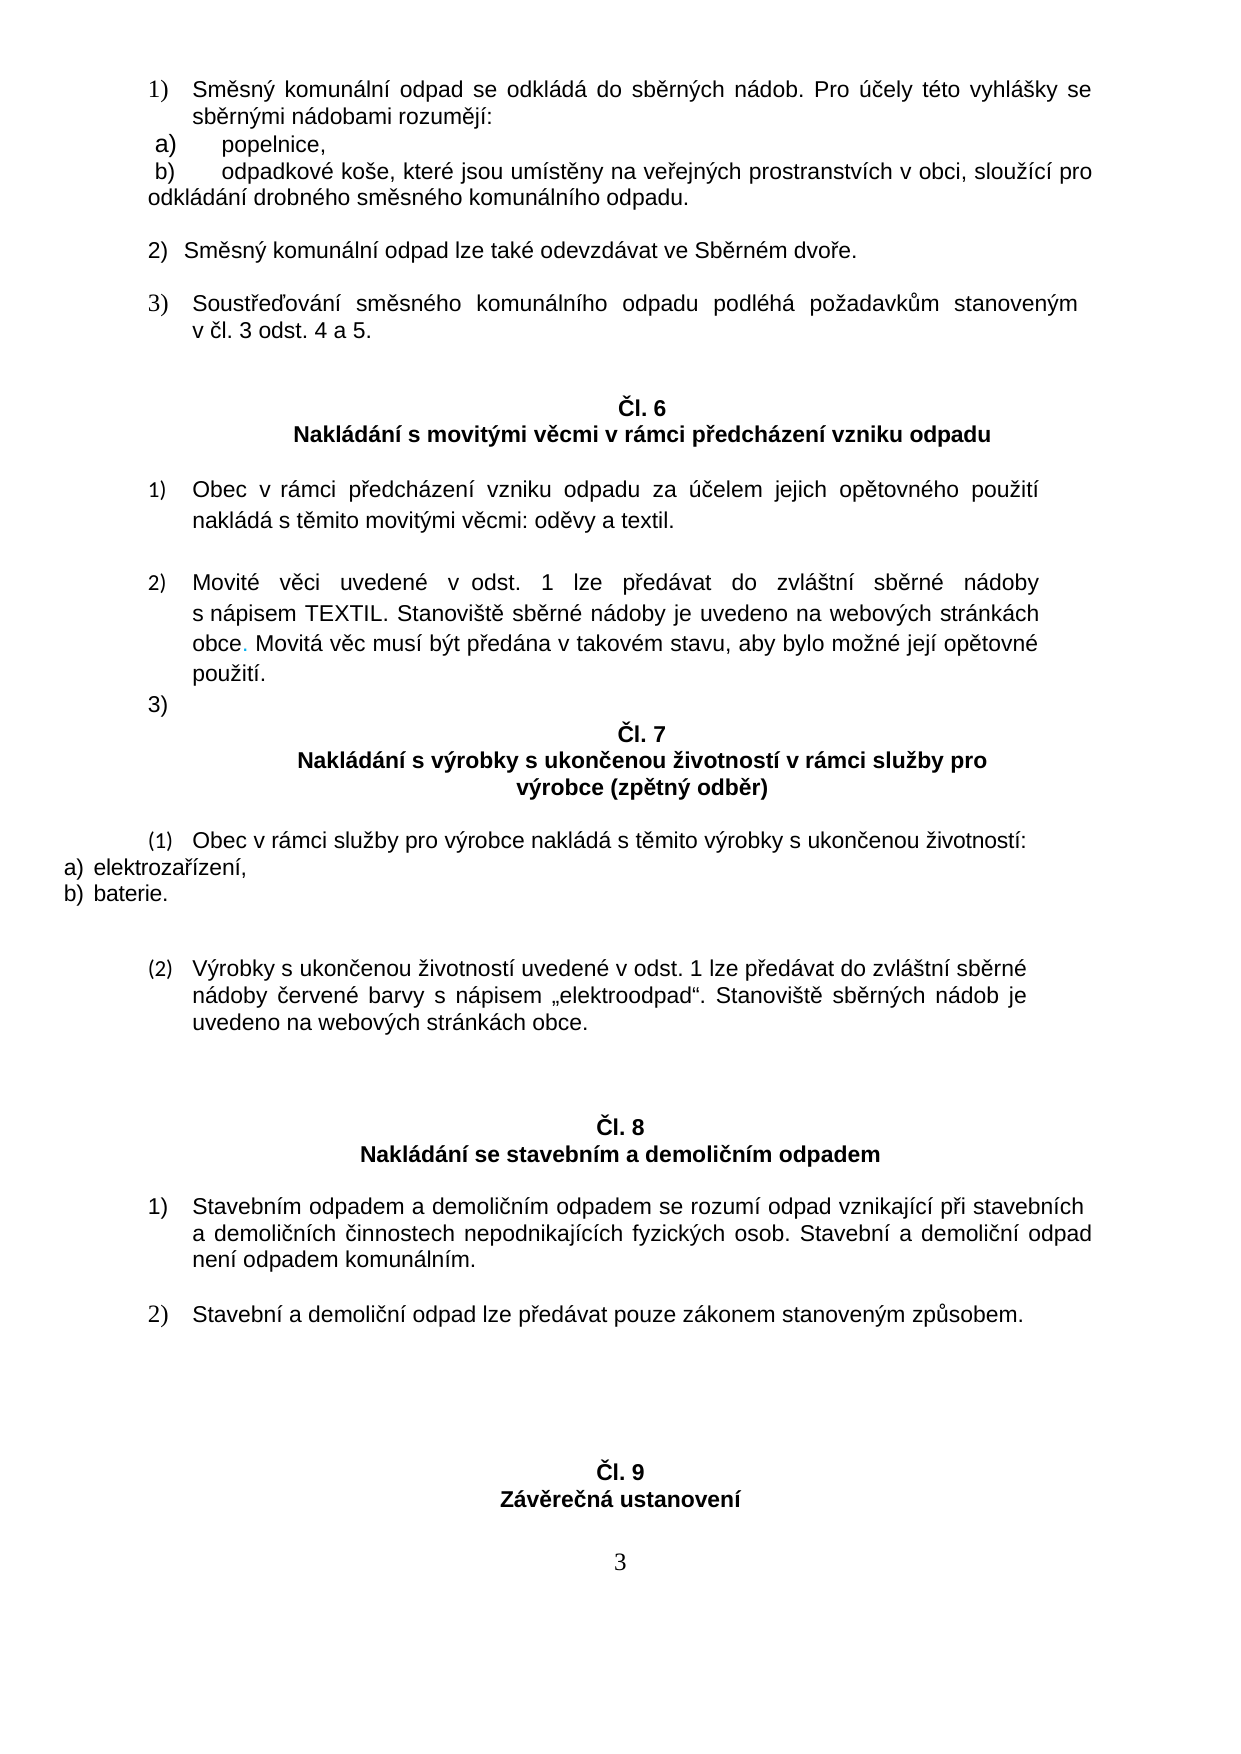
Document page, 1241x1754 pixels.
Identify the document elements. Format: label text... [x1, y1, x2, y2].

text Čl. 6 [284, 396, 1000, 422]
text Závěrečná ustanovení [148, 1486, 1092, 1512]
text Nakládání s movitými věcmi v rámci předcházení vzniku odpadu [284, 422, 1000, 448]
text Čl. 9 [148, 1459, 1092, 1486]
text Nakládání se stavebním a demoličním odpadem [148, 1141, 1092, 1167]
list odpadkové koše, které jsou umístěny na veřejných prostranstvích v obci, sloužící pro odkládání drobného směsného komunálního odpadu. [148, 158, 1092, 210]
text Nakládání s výrobky s ukončenou životností v rámci služby pro výrobce (zpětný odběr) [284, 747, 1000, 800]
text Čl. 8 [148, 1114, 1092, 1141]
list Obec v rámci služby pro výrobce nakládá s těmito výrobky s ukončenou životností: [148, 827, 1092, 854]
list Soustřeďování směsného komunálního odpadu podléhá požadavkům stanoveným v čl. 3 odst. 4 a 5. [148, 288, 1092, 343]
text Čl. 7 [284, 721, 1000, 747]
list Stavební a demoliční odpad lze předávat pouze zákonem stanoveným způsobem. [148, 1299, 1092, 1327]
list Obec v rámci předcházení vzniku odpadu za účelem jejich opětovného použití nakládá s těmito movitými věcmi: oděvy a textil. [148, 475, 1039, 533]
list Výrobky s ukončenou životností uvedené v odst. 1 lze předávat do zvláštní sběrné nádoby červené barvy s nápisem „elektroodpad“. Stanoviště sběrných nádob je uvedeno na webových stránkách obce. [148, 954, 1027, 1035]
list baterie. [64, 881, 1092, 907]
list Směsný komunální odpad se odkládá do sběrných nádob. Pro účely této vyhlášky se sběrnými nádobami rozumějí: [148, 74, 1092, 129]
list Movité věci uvedené v odst. 1 lze předávat do zvláštní sběrné nádoby s nápisem TEXTIL. Stanoviště sběrné nádoby je uvedeno na webových stránkách obce. Movitá věc musí být předána v takovém stavu, aby bylo možné její opětovné použití. [148, 568, 1039, 687]
list elektrozařízení, [64, 855, 1092, 881]
list Stavebním odpadem a demoličním odpadem se rozumí odpad vznikající při stavebních a demoličních činnostech nepodnikajících fyzických osob. Stavební a demoliční odpad není odpadem komunálním. [148, 1193, 1092, 1272]
list popelnice, [148, 129, 1092, 158]
list Směsný komunální odpad lze také odevzdávat ve Sběrném dvoře. [148, 237, 1092, 263]
